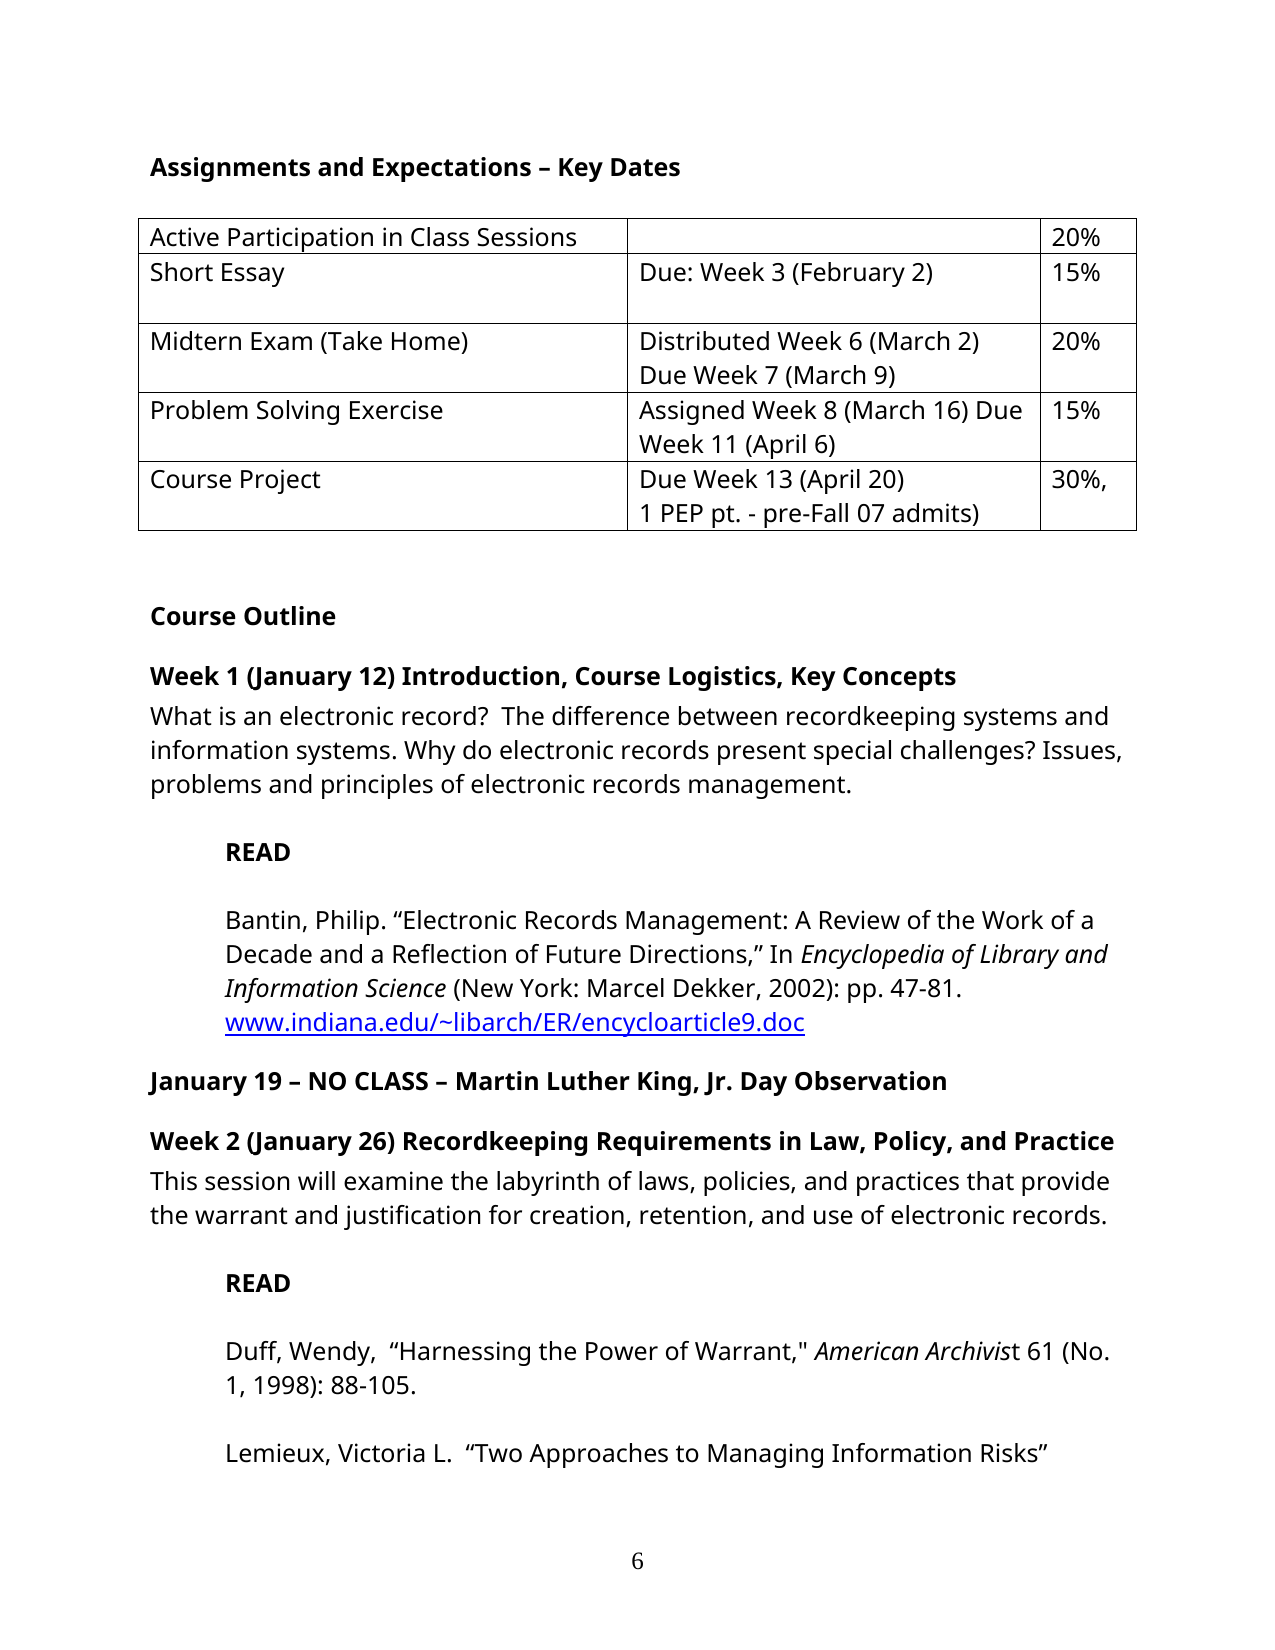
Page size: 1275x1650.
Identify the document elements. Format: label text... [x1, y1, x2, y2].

table_cell Problem Solving Exercise [139, 393, 627, 461]
table_cell Midtern Exam (Take Home) [139, 324, 627, 392]
text READ [225, 1266, 1125, 1300]
table_header Active Participation in Class Sessions [139, 219, 627, 253]
table_cell 30%, [1041, 462, 1136, 530]
table_cell Short Essay [139, 254, 627, 322]
table_cell 15% [1041, 254, 1136, 322]
table_header [628, 219, 1040, 253]
text Course Outline [150, 599, 1125, 633]
table_header 20% [1041, 219, 1136, 253]
table_cell 15% [1041, 393, 1136, 461]
text What is an electronic record? The difference between recordkeeping systems and information systems. Why do electronic records present special challenges? Issues, problems and principles of electronic records management. [150, 698, 1125, 801]
text www.indiana.edu/~libarch/ER/encycloarticle9.doc [225, 1005, 1125, 1039]
table_cell Assigned Week 8 (March 16) Due Week 11 (April 6) [628, 393, 1040, 461]
table_cell Course Project [139, 462, 627, 530]
text Bantin, Philip. “Electronic Records Management: A Review of the Work of a Decade and a Reflection of Future Directions,” In Encyclopedia of Library and Information Science (New York: Marcel Dekker, 2002): pp. 47-81. [225, 903, 1125, 1005]
subtitle Week 2 (January 26) Recordkeeping Requirements in Law, Policy, and Practice [150, 1123, 1125, 1157]
text Lemieux, Victoria L. “Two Approaches to Managing Information Risks” [225, 1436, 1125, 1470]
text READ [225, 835, 1125, 869]
table_cell Due: Week 3 (February 2) [628, 254, 1040, 322]
table_cell 20% [1041, 324, 1136, 392]
table_cell Distributed Week 6 (March 2) Due Week 7 (March 9) [628, 324, 1040, 392]
subtitle January 19 – NO CLASS – Martin Luther King, Jr. Day Observation [150, 1064, 1125, 1098]
text Duff, Wendy, “Harnessing the Power of Warrant," American Archivist 61 (No. 1, 1998): 88-105. [225, 1334, 1125, 1402]
text Assignments and Expectations – Key Dates [150, 150, 1125, 184]
subtitle Week 1 (January 12) Introduction, Course Logistics, Key Concepts [150, 658, 1125, 692]
table_cell Due Week 13 (April 20) 1 PEP pt. - pre-Fall 07 admits) [628, 462, 1040, 530]
text This session will examine the labyrinth of laws, policies, and practices that provide the warrant and justification for creation, retention, and use of electronic records. [150, 1163, 1125, 1232]
